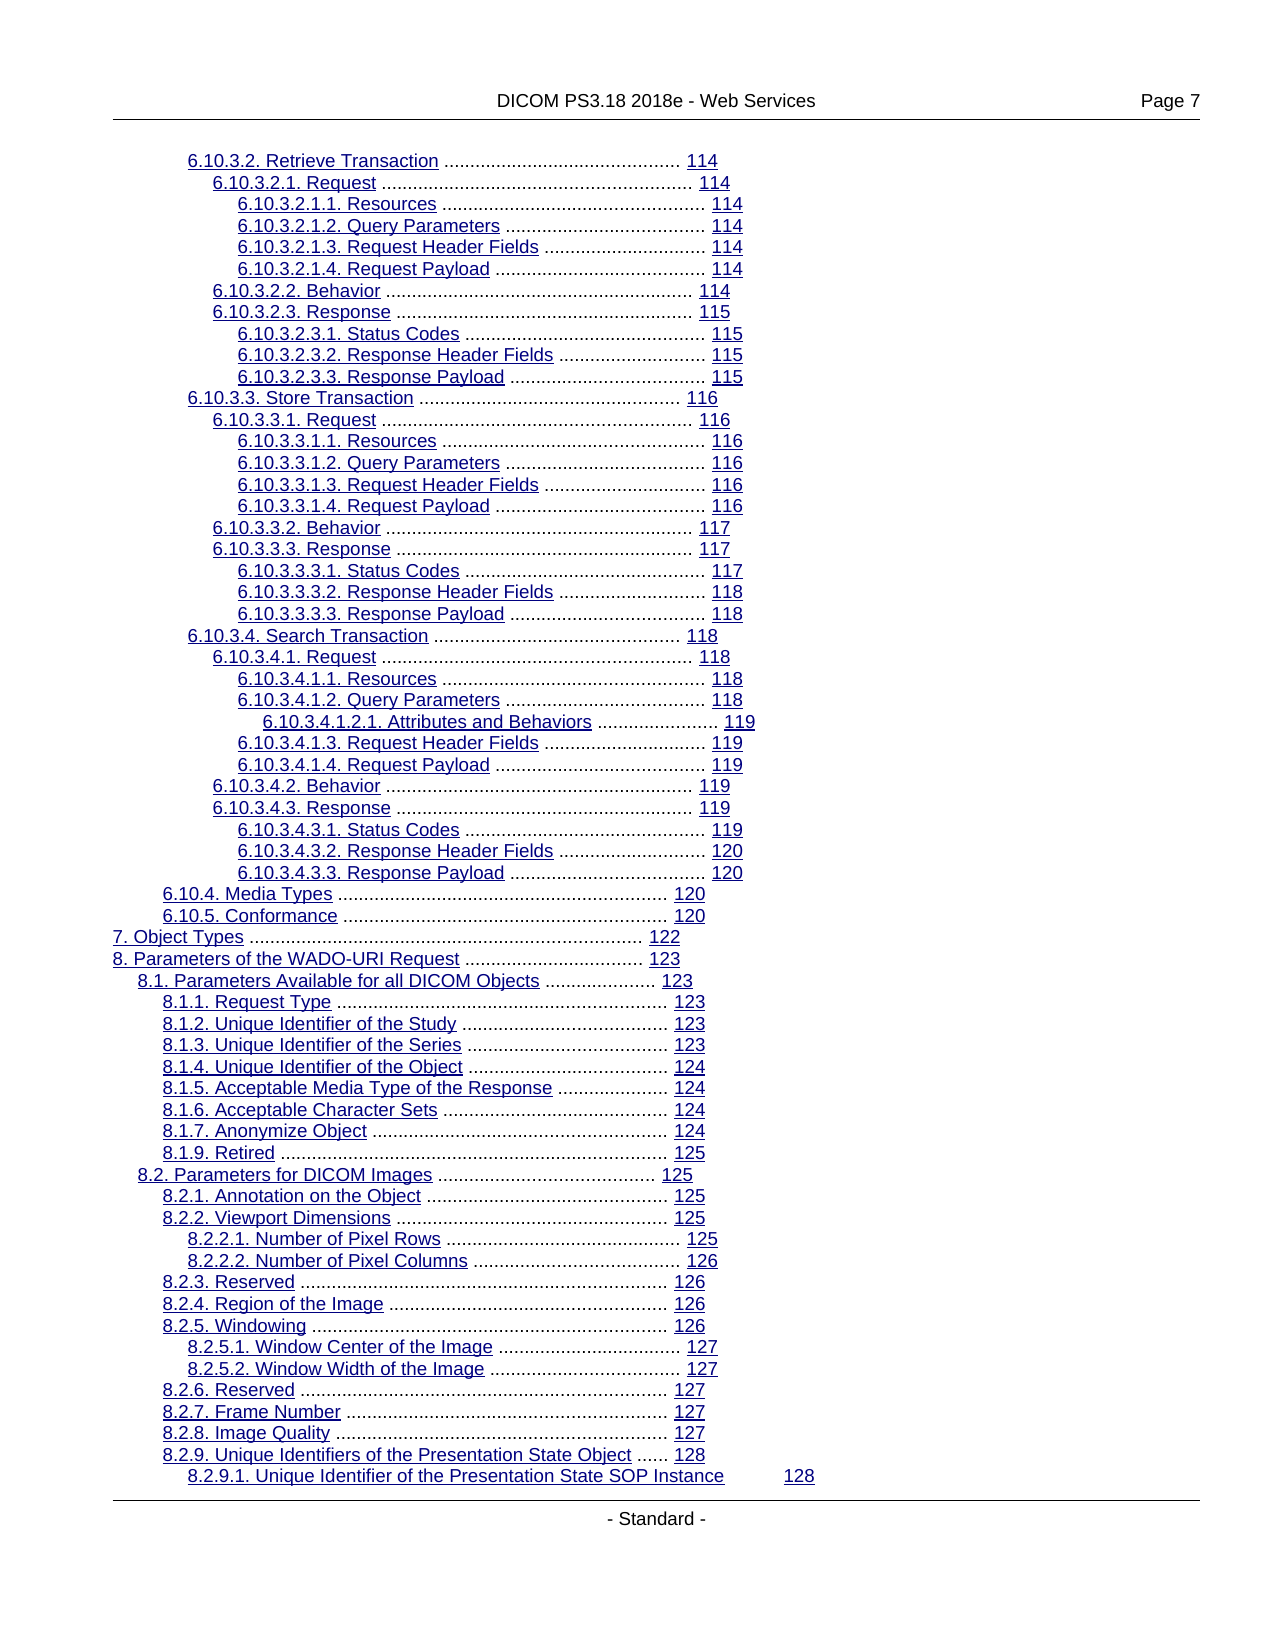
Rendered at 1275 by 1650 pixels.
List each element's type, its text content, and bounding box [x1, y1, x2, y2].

text 6.10.3.2.1.1. Resources 0 [237, 193, 1175, 215]
text 8.2.1. Annotation on the Object 0 [162, 1185, 1175, 1207]
text 6.10.3.4. Search Transaction 0 [187, 624, 1175, 646]
text 6.10.3.3. Store Transaction 0 [187, 387, 1175, 409]
text 8.1.7. Anonymize Object 0 [162, 1120, 1175, 1142]
text 8.1.1. Request Type 0 [162, 991, 1175, 1012]
text 6.10.3.3.3.2. Response Header Fields 0 [237, 581, 1175, 603]
text 8.2.2.1. Number of Pixel Rows 0 [187, 1228, 1175, 1250]
text 8.2.5. Windowing 0 [162, 1314, 1175, 1336]
text 6.10.3.2.3.3. Response Payload 0 [237, 366, 1175, 387]
text 8.2.6. Reserved 0 [162, 1379, 1175, 1401]
text 6.10.3.3.1.2. Query Parameters 0 [237, 452, 1175, 473]
text 8.2.2. Viewport Dimensions 0 [162, 1207, 1175, 1228]
text 6.10.3.3.3.1. Status Codes 0 [237, 560, 1175, 581]
text 8.2. Parameters for DICOM Images 0 [137, 1163, 1175, 1185]
text 8.2.9.1. Unique Identifier of the Presentation State SOP Instance 0 [187, 1465, 1175, 1487]
text 6.10.3.3.3.3. Response Payload 0 [237, 603, 1175, 624]
text 6.10.3.4.1.2.1. Attributes and Behaviors 0 [262, 711, 1175, 732]
text 6.10.3.2.3.1. Status Codes 0 [237, 322, 1175, 344]
text 8.1.2. Unique Identifier of the Study 0 [162, 1012, 1175, 1034]
text 6.10.3.4.2. Behavior 0 [212, 775, 1175, 797]
text 6.10.3.2.1.3. Request Header Fields 0 [237, 236, 1175, 258]
text 8.1.3. Unique Identifier of the Series 0 [162, 1034, 1175, 1056]
text 6.10.3.3.1.1. Resources 0 [237, 430, 1175, 452]
text 6.10.3.4.1. Request 0 [212, 646, 1175, 667]
text 8.2.2.2. Number of Pixel Columns 0 [187, 1250, 1175, 1271]
text 6.10.3.2.3. Response 0 [212, 301, 1175, 322]
text 8.1.6. Acceptable Character Sets 0 [162, 1099, 1175, 1120]
text 7. Object Types 0 [112, 926, 1175, 948]
text 6.10.3.2.1.4. Request Payload 0 [237, 258, 1175, 279]
text 6.10.3.4.1.4. Request Payload 0 [237, 754, 1175, 775]
text 6.10.3.3.1.3. Request Header Fields 0 [237, 473, 1175, 495]
text 6.10.3.4.1.1. Resources 0 [237, 667, 1175, 689]
text 8.1.4. Unique Identifier of the Object 0 [162, 1056, 1175, 1077]
text 8.1. Parameters Available for all DICOM Objects 0 [137, 969, 1175, 991]
text 8.2.5.2. Window Width of the Image 0 [187, 1357, 1175, 1379]
text 8.1.5. Acceptable Media Type of the Response 0 [162, 1077, 1175, 1099]
text 6.10.3.4.1.2. Query Parameters 0 [237, 689, 1175, 711]
text 8.2.8. Image Quality 0 [162, 1422, 1175, 1444]
text 6.10.3.2. Retrieve Transaction 0 [187, 150, 1175, 172]
text 6.10.3.4.3. Response 0 [212, 797, 1175, 818]
text 8.2.3. Reserved 0 [162, 1271, 1175, 1293]
text 6.10.3.4.3.1. Status Codes 0 [237, 818, 1175, 840]
text 6.10.3.2.2. Behavior 0 [212, 279, 1175, 301]
text 6.10.4. Media Types 0 [162, 883, 1175, 905]
text 6.10.3.2.1.2. Query Parameters 0 [237, 215, 1175, 236]
text 6.10.3.4.3.3. Response Payload 0 [237, 862, 1175, 883]
text 6.10.3.3.1. Request 0 [212, 409, 1175, 430]
text 8.1.9. Retired 0 [162, 1142, 1175, 1163]
text 8.2.9. Unique Identifiers of the Presentation State Object 0 [162, 1444, 1175, 1465]
text 8.2.5.1. Window Center of the Image 0 [187, 1336, 1175, 1357]
text 6.10.5. Conformance 0 [162, 905, 1175, 926]
text 8.2.7. Frame Number 0 [162, 1401, 1175, 1422]
text 8. Parameters of the WADO-URI Request 0 [112, 948, 1175, 969]
text 6.10.3.2.1. Request 0 [212, 172, 1175, 193]
text 6.10.3.2.3.2. Response Header Fields 0 [237, 344, 1175, 366]
text 6.10.3.3.2. Behavior 0 [212, 517, 1175, 538]
text 8.2.4. Region of the Image 0 [162, 1293, 1175, 1314]
text 6.10.3.3.1.4. Request Payload 0 [237, 495, 1175, 517]
text 6.10.3.3.3. Response 0 [212, 538, 1175, 560]
text 6.10.3.4.3.2. Response Header Fields 0 [237, 840, 1175, 862]
text 6.10.3.4.1.3. Request Header Fields 0 [237, 732, 1175, 754]
